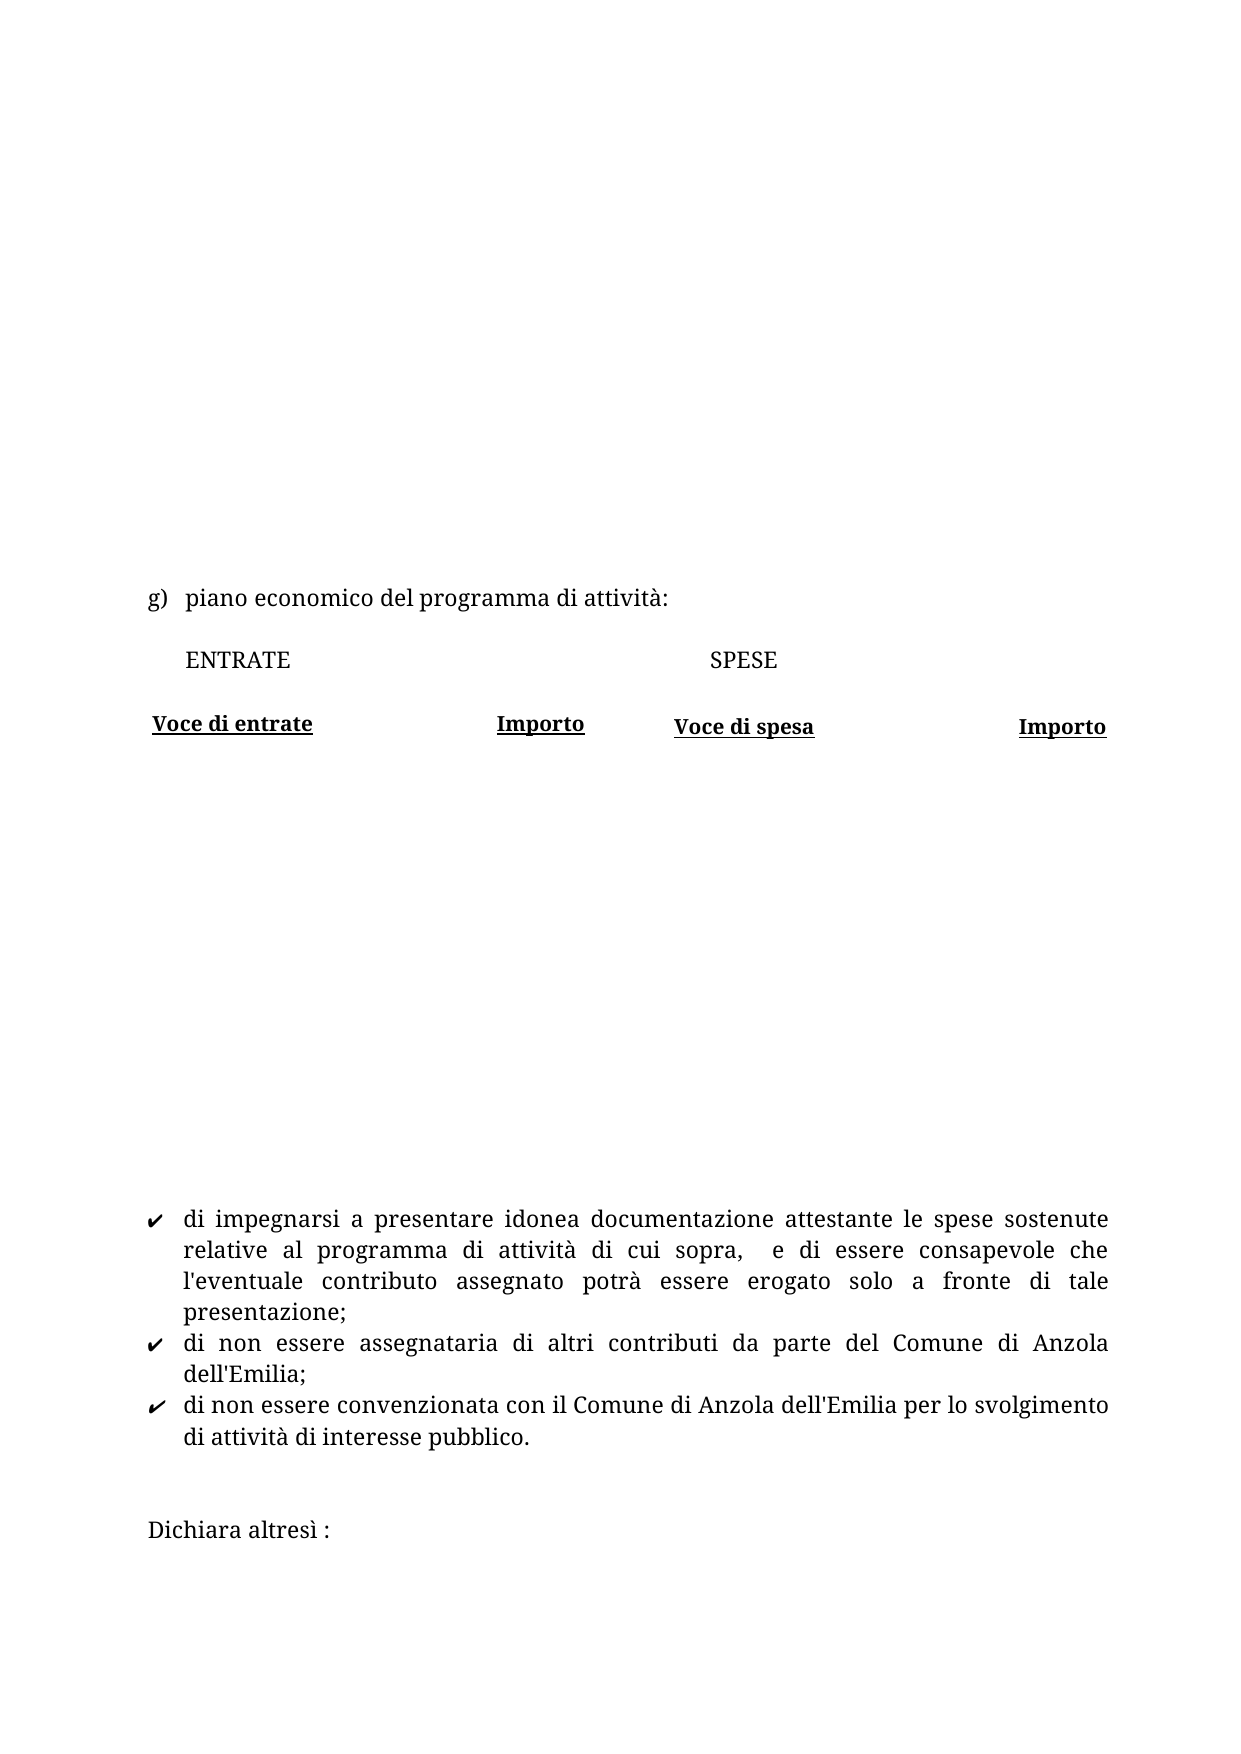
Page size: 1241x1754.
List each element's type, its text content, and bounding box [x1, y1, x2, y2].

text Voce di entrate [152, 709, 633, 1180]
list piano economico del programma di attività: [148, 582, 1111, 613]
list ENTRATE SPESE [148, 644, 1111, 675]
text Voce di spesa [674, 712, 1154, 1183]
text Importo [497, 709, 633, 738]
text Dichiara altresì : [148, 1513, 1111, 1544]
text Dichiara inoltre: [633, 1141, 674, 1172]
list di non essere assegnataria di altri contributi da parte del Comune di Anzola dell'Emilia; [148, 1327, 1111, 1389]
list di non essere convenzionata con il Comune di Anzola dell'Emilia per lo svolgimento di attività di interesse pubblico. [148, 1389, 1111, 1451]
text Importo [1018, 712, 1154, 741]
list di impegnarsi a presentare idonea documentazione attestante le spese sostenute relative al programma di attività di cui sopra, e di essere consapevole che l'eventuale contributo assegnato potrà essere erogato solo a fronte di tale presentazione; [148, 1203, 1111, 1327]
